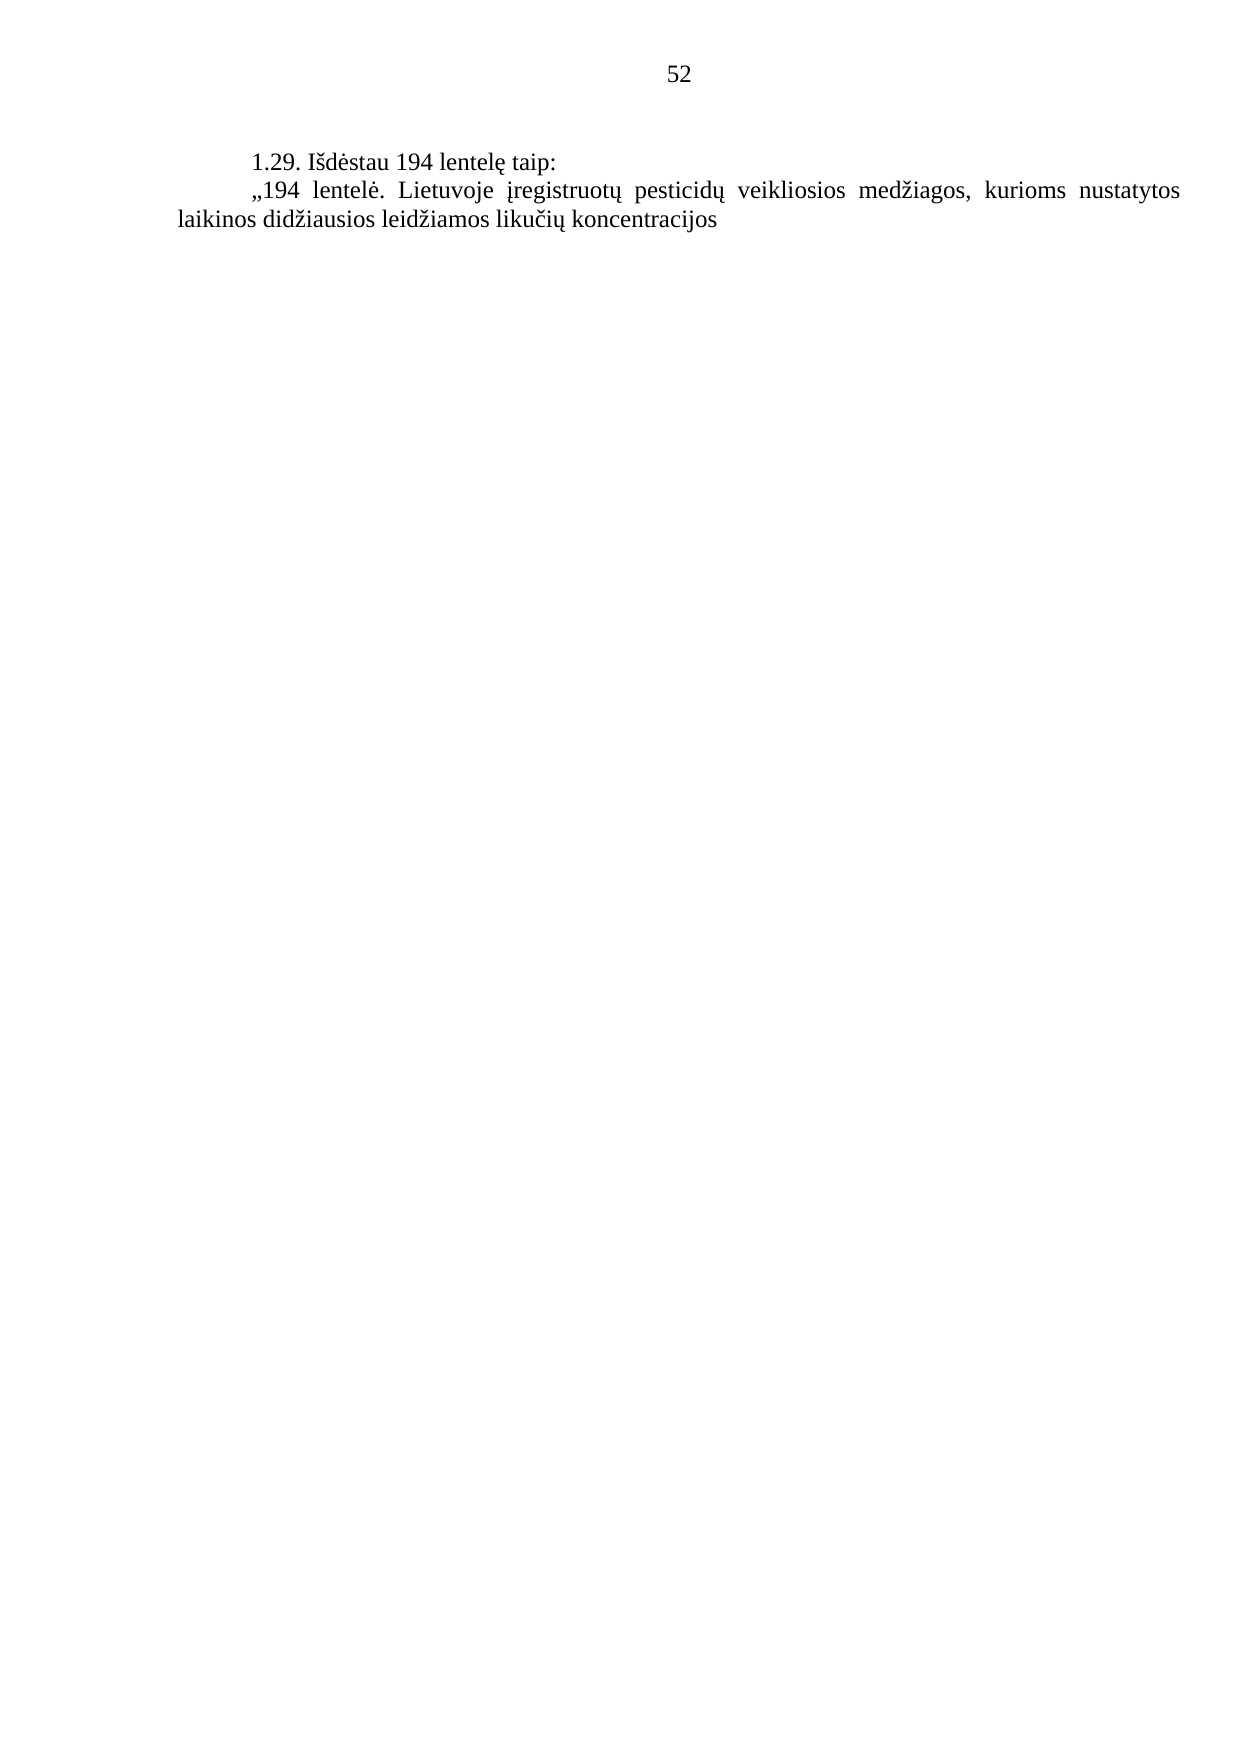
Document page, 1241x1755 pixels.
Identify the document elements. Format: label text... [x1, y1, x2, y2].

text „194 lentelė. Lietuvoje įregistruotų pesticidų veikliosios medžiagos, kurioms nustatytos laikinos didžiausios leidžiamos likučių koncentracijos [177, 176, 1181, 233]
text 1.29. Išdėstau 194 lentelę taip: [177, 147, 1181, 176]
